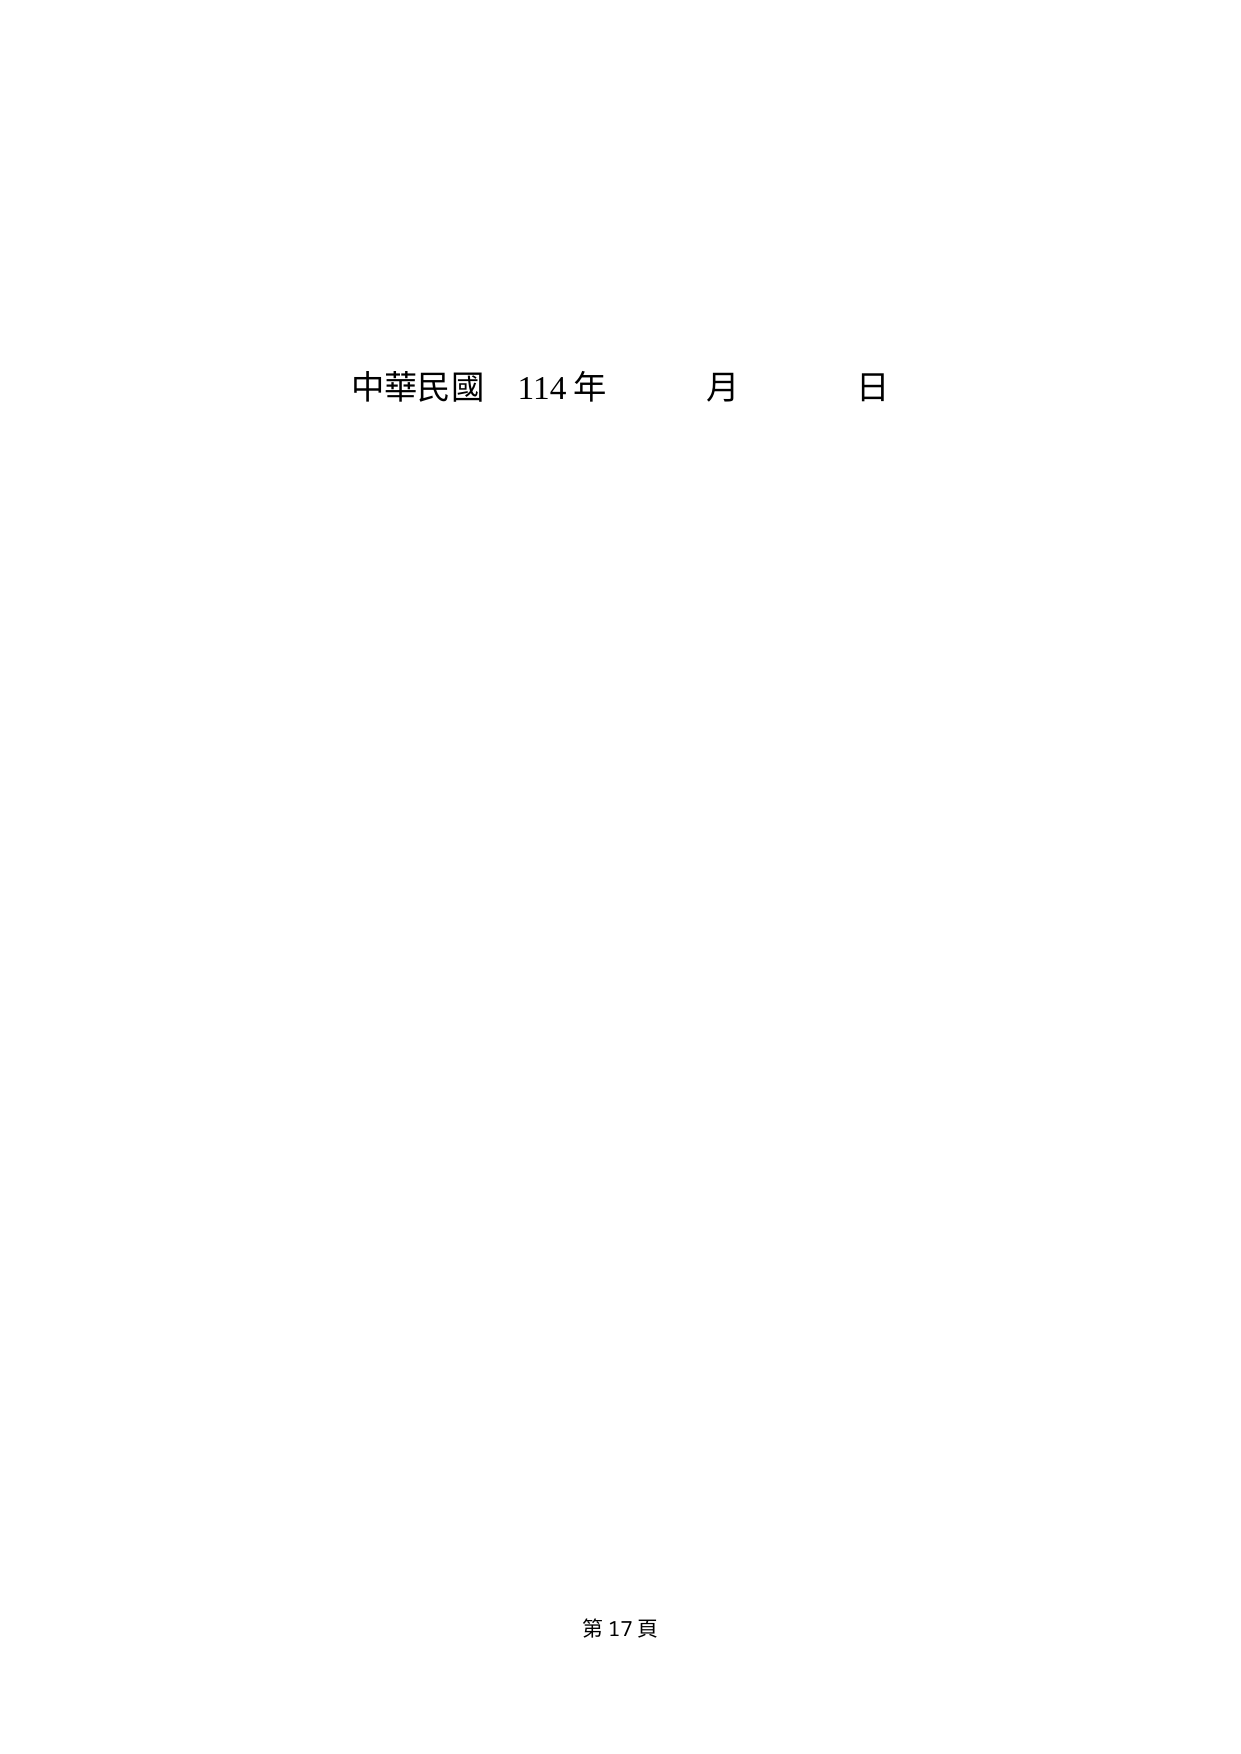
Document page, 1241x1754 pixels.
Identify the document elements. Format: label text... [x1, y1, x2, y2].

text 中華民國 114年 月 日 [118, 343, 1122, 406]
